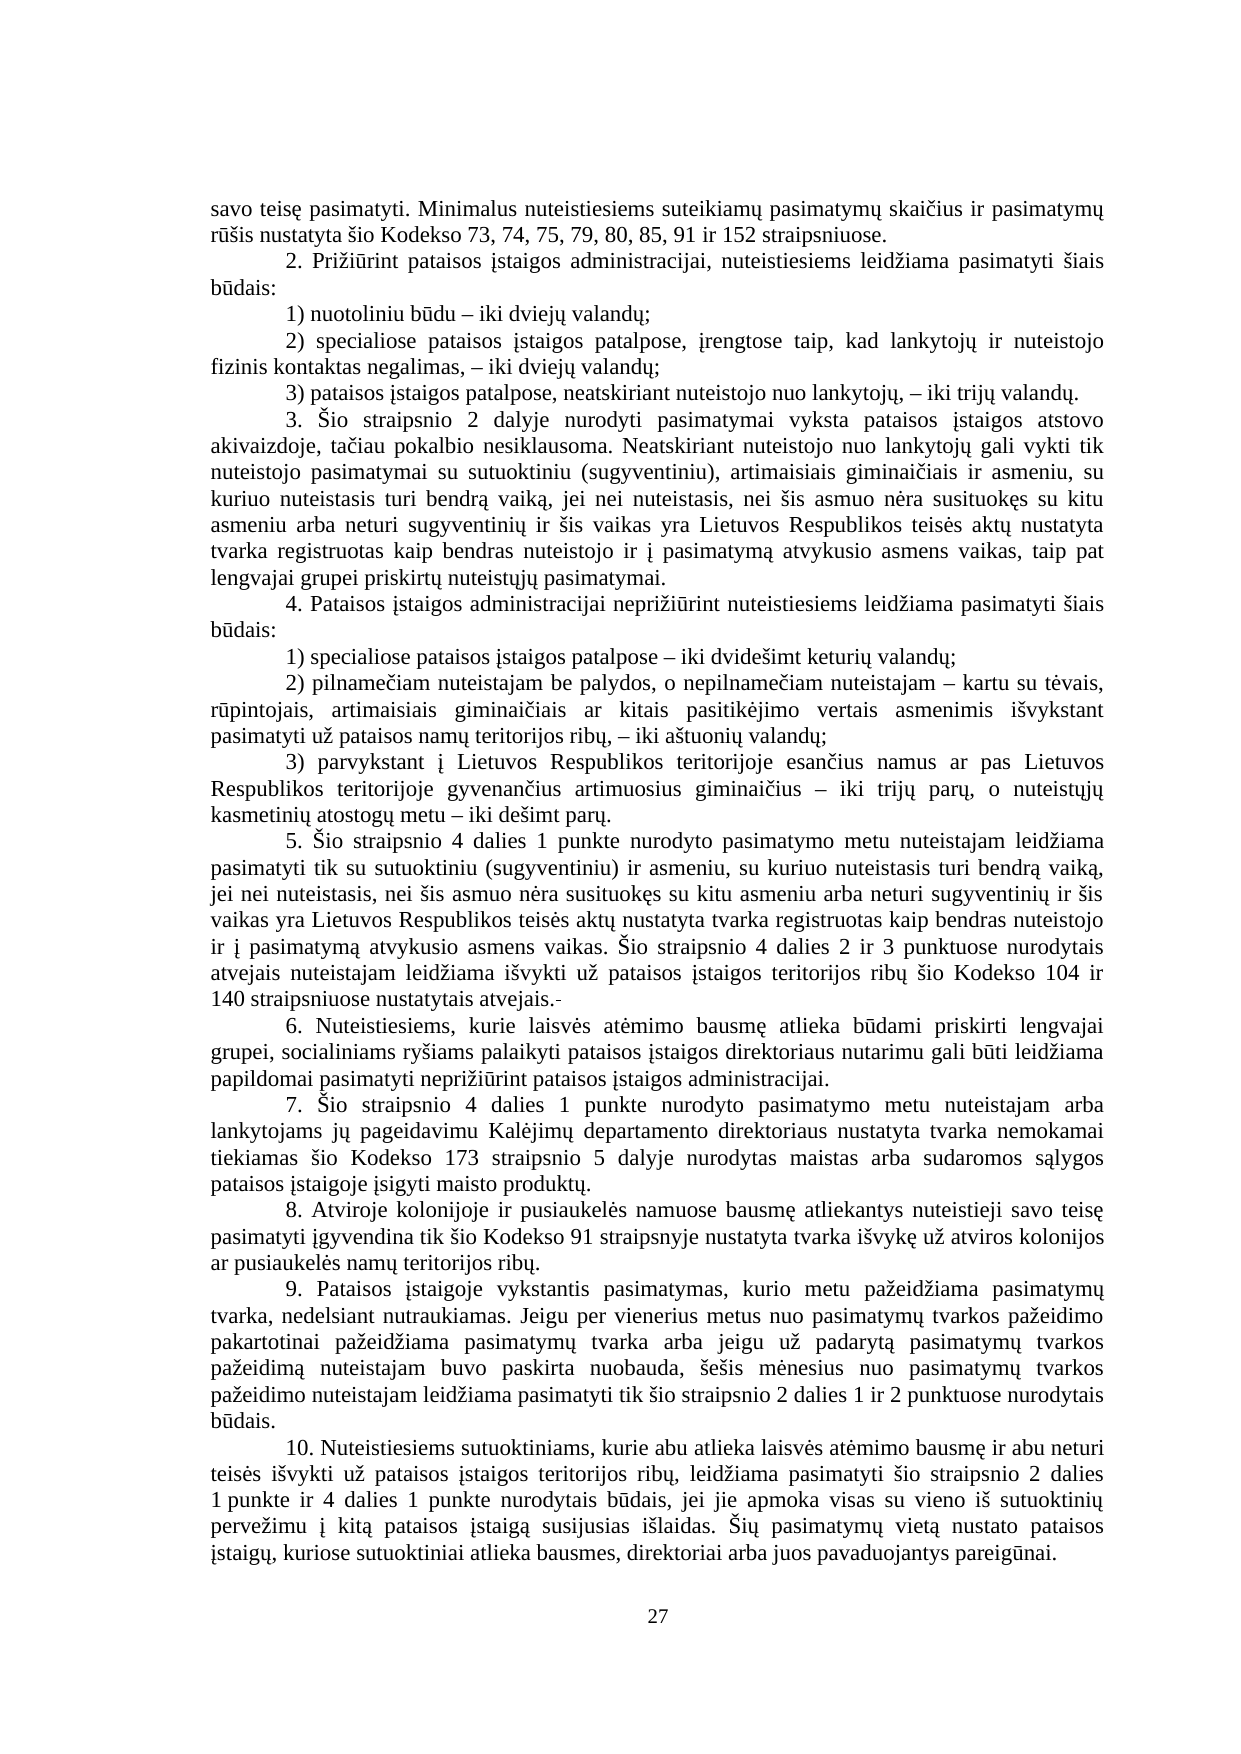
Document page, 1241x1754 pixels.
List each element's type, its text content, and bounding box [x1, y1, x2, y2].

text 10. Nuteistiesiems sutuoktiniams, kurie abu atlieka laisvės atėmimo bausmę ir abu neturi teisės išvykti už pataisos įstaigos teritorijos ribų, leidžiama pasimatyti šio straipsnio 2 dalies 1 punkte ir 4 dalies 1 punkte nurodytais būdais, jei jie apmoka visas su vieno iš sutuoktinių pervežimu į kitą pataisos įstaigą susijusias išlaidas. Šių pasimatymų vietą nustato pataisos įstaigų, kuriose sutuoktiniai atlieka bausmes, direktoriai arba juos pavaduojantys pareigūnai. [210, 1433, 1105, 1565]
text 8. Atviroje kolonijoje ir pusiaukelės namuose bausmę atliekantys nuteistieji savo teisę pasimatyti įgyvendina tik šio Kodekso 91 straipsnyje nustatyta tvarka išvykę už atviros kolonijos ar pusiaukelės namų teritorijos ribų. [210, 1196, 1105, 1275]
text savo teisę pasimatyti. Minimalus nuteistiesiems suteikiamų pasimatymų skaičius ir pasimatymų rūšis nustatyta šio Kodekso 73, 74, 75, 79, 80, 85, 91 ir 152 straipsniuose. [210, 195, 1105, 248]
text 6. Nuteistiesiems, kurie laisvės atėmimo bausmę atlieka būdami priskirti lengvajai grupei, socialiniams ryšiams palaikyti pataisos įstaigos direktoriaus nutarimu gali būti leidžiama papildomai pasimatyti neprižiūrint pataisos įstaigos administracijai. [210, 1012, 1105, 1091]
text 5. Šio straipsnio 4 dalies 1 punkte nurodyto pasimatymo metu nuteistajam leidžiama pasimatyti tik su sutuoktiniu (sugyventiniu) ir asmeniu, su kuriuo nuteistasis turi bendrą vaiką, jei nei nuteistasis, nei šis asmuo nėra susituokęs su kitu asmeniu arba neturi sugyventinių ir šis vaikas yra Lietuvos Respublikos teisės aktų nustatyta tvarka registruotas kaip bendras nuteistojo ir į pasimatymą atvykusio asmens vaikas. Šio straipsnio 4 dalies 2 ir 3 punktuose nurodytais atvejais nuteistajam leidžiama išvykti už pataisos įstaigos teritorijos ribų šio Kodekso 104 ir 140 straipsniuose nustatytais atvejais. [210, 827, 1105, 1012]
text 3) pataisos įstaigos patalpose, neatskiriant nuteistojo nuo lankytojų, – iki trijų valandų. [210, 379, 1105, 406]
text 3) parvykstant į Lietuvos Respublikos teritorijoje esančius namus ar pas Lietuvos Respublikos teritorijoje gyvenančius artimuosius giminaičius – iki trijų parų, o nuteistųjų kasmetinių atostogų metu – iki dešimt parų. [210, 748, 1105, 827]
text 3. Šio straipsnio 2 dalyje nurodyti pasimatymai vyksta pataisos įstaigos atstovo akivaizdoje, tačiau pokalbio nesiklausoma. Neatskiriant nuteistojo nuo lankytojų gali vykti tik nuteistojo pasimatymai su sutuoktiniu (sugyventiniu), artimaisiais giminaičiais ir asmeniu, su kuriuo nuteistasis turi bendrą vaiką, jei nei nuteistasis, nei šis asmuo nėra susituokęs su kitu asmeniu arba neturi sugyventinių ir šis vaikas yra Lietuvos Respublikos teisės aktų nustatyta tvarka registruotas kaip bendras nuteistojo ir į pasimatymą atvykusio asmens vaikas, taip pat lengvajai grupei priskirtų nuteistųjų pasimatymai. [210, 406, 1105, 590]
text 1) specialiose pataisos įstaigos patalpose – iki dvidešimt keturių valandų; [210, 643, 1105, 669]
text 1) nuotoliniu būdu – iki dviejų valandų; [210, 300, 1105, 327]
text 2) pilnamečiam nuteistajam be palydos, o nepilnamečiam nuteistajam – kartu su tėvais, rūpintojais, artimaisiais giminaičiais ar kitais pasitikėjimo vertais asmenimis išvykstant pasimatyti už pataisos namų teritorijos ribų, – iki aštuonių valandų; [210, 669, 1105, 748]
text 7. Šio straipsnio 4 dalies 1 punkte nurodyto pasimatymo metu nuteistajam arba lankytojams jų pageidavimu Kalėjimų departamento direktoriaus nustatyta tvarka nemokamai tiekiamas šio Kodekso 173 straipsnio 5 dalyje nurodytas maistas arba sudaromos sąlygos pataisos įstaigoje įsigyti maisto produktų. [210, 1091, 1105, 1196]
text 2. Prižiūrint pataisos įstaigos administracijai, nuteistiesiems leidžiama pasimatyti šiais būdais: [210, 248, 1105, 300]
text 9. Pataisos įstaigoje vykstantis pasimatymas, kurio metu pažeidžiama pasimatymų tvarka, nedelsiant nutraukiamas. Jeigu per vienerius metus nuo pasimatymų tvarkos pažeidimo pakartotinai pažeidžiama pasimatymų tvarka arba jeigu už padarytą pasimatymų tvarkos pažeidimą nuteistajam buvo paskirta nuobauda, šešis mėnesius nuo pasimatymų tvarkos pažeidimo nuteistajam leidžiama pasimatyti tik šio straipsnio 2 dalies 1 ir 2 punktuose nurodytais būdais. [210, 1275, 1105, 1433]
text 4. Pataisos įstaigos administracijai neprižiūrint nuteistiesiems leidžiama pasimatyti šiais būdais: [210, 590, 1105, 643]
text 2) specialiose pataisos įstaigos patalpose, įrengtose taip, kad lankytojų ir nuteistojo fizinis kontaktas negalimas, – iki dviejų valandų; [210, 327, 1105, 379]
